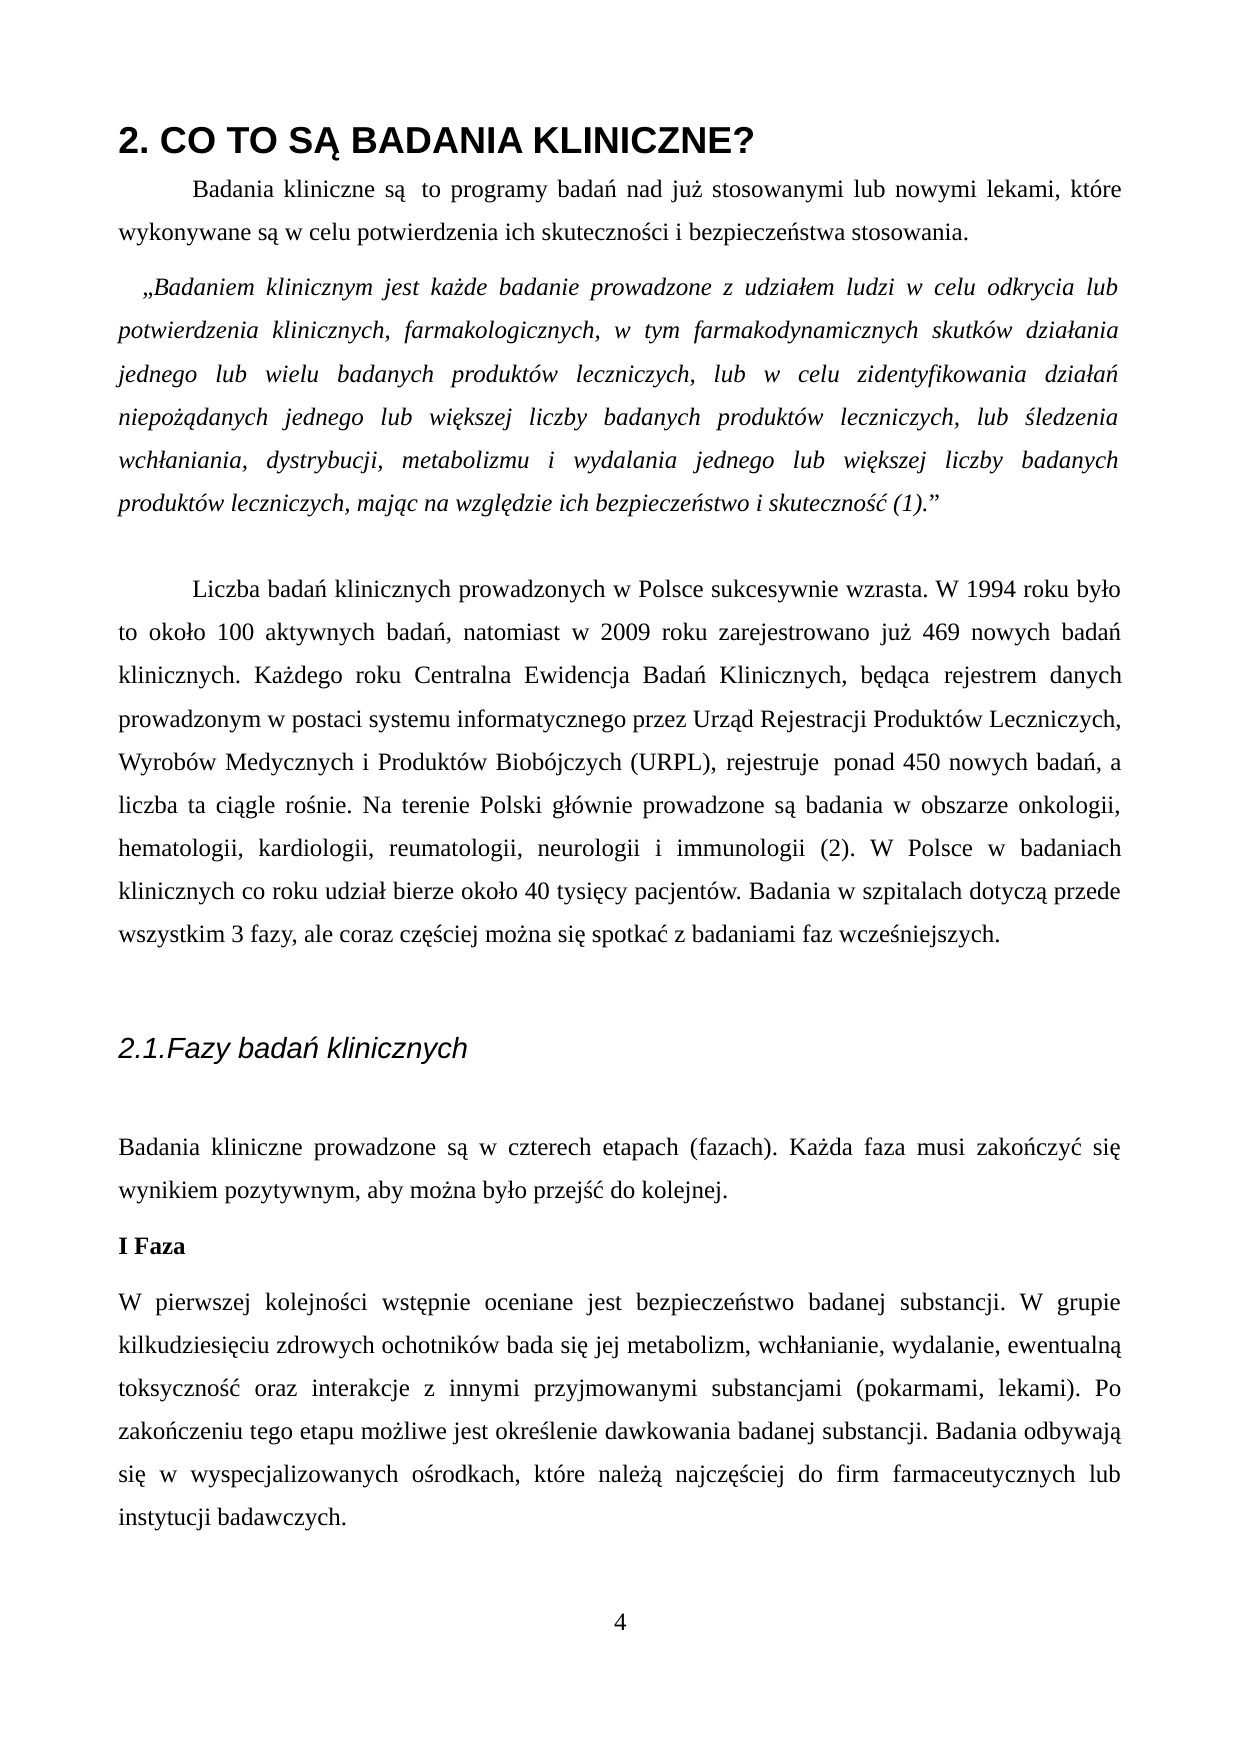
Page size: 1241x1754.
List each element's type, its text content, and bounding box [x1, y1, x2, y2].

title 2. CO TO SĄ BADANIA KLINICZNE? [118, 118, 1122, 161]
subtitle 2.1.Fazy badań klinicznych [118, 1031, 1122, 1064]
text „Badaniem klinicznym jest każde badanie prowadzone z udziałem ludzi w celu odkrycia lub potwierdzenia klinicznych, farmakologicznych, w tym farmakodynamicznych skutków działania jednego lub wielu badanych produktów leczniczych, lub w celu zidentyfikowania działań niepożądanych jednego lub większej liczby badanych produktów leczniczych, lub śledzenia wchłaniania, dystrybucji, metabolizmu i wydalania jednego lub większej liczby badanych produktów leczniczych, mając na względzie ich bezpieczeństwo i skuteczność (1).” [118, 272, 1122, 517]
text Badania kliniczne są to programy badań nad już stosowanymi lub nowymi lekami, które wykonywane są w celu potwierdzenia ich skuteczności i bezpieczeństwa stosowania. [118, 174, 1122, 246]
text W pierwszej kolejności wstępnie oceniane jest bezpieczeństwo badanej substancji. W grupie kilkudziesięciu zdrowych ochotników bada się jej metabolizm, wchłanianie, wydalanie, ewentualną toksyczność oraz interakcje z innymi przyjmowanymi substancjami (pokarmami, lekami). Po zakończeniu tego etapu możliwe jest określenie dawkowania badanej substancji. Badania odbywają się w wyspecjalizowanych ośrodkach, które należą najczęściej do firm farmaceutycznych lub instytucji badawczych. [118, 1287, 1122, 1531]
text Liczba badań klinicznych prowadzonych w Polsce sukcesywnie wzrasta. W 1994 roku było to około 100 aktywnych badań, natomiast w 2009 roku zarejestrowano już 469 nowych badań klinicznych. Każdego roku Centralna Ewidencja Badań Klinicznych, będąca rejestrem danych prowadzonym w postaci systemu informatycznego przez Urząd Rejestracji Produktów Leczniczych, Wyrobów Medycznych i Produktów Biobójczych (URPL), rejestruje ponad 450 nowych badań, a liczba ta ciągle rośnie. Na terenie Polski głównie prowadzone są badania w obszarze onkologii, hematologii, kardiologii, reumatologii, neurologii i immunologii (2). W Polsce w badaniach klinicznych co roku udział bierze około 40 tysięcy pacjentów. Badania w szpitalach dotyczą przede wszystkim 3 fazy, ale coraz częściej można się spotkać z badaniami faz wcześniejszych. [118, 574, 1122, 948]
text Badania kliniczne prowadzone są w czterech etapach (fazach). Każda faza musi zakończyć się wynikiem pozytywnym, aby można było przejść do kolejnej. [118, 1132, 1122, 1204]
text I Faza [118, 1231, 1122, 1260]
